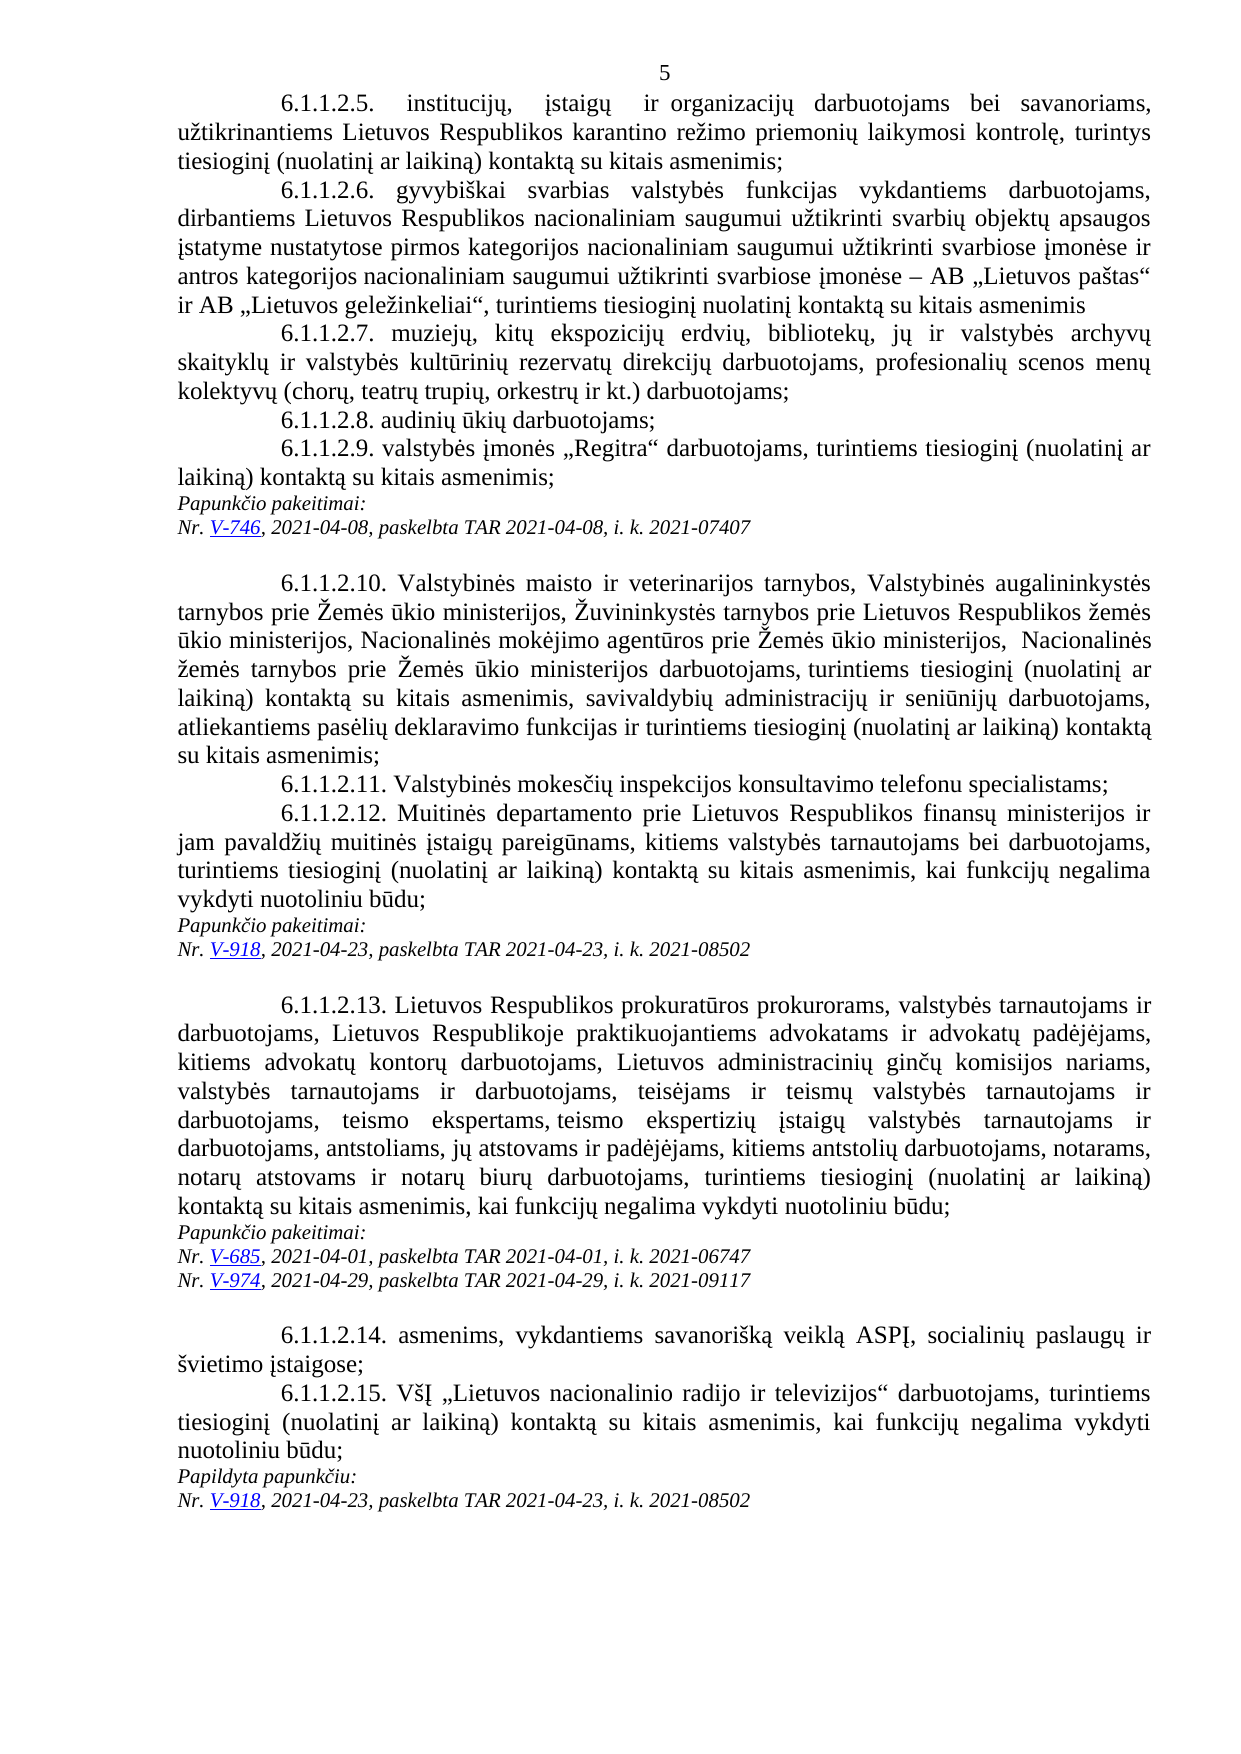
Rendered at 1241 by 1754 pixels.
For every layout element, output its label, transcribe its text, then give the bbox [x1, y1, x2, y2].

text 6.1.1.2.5. institucijų, įstaigų ir organizacijų darbuotojams bei savanoriams, užtikrinantiems Lietuvos Respublikos karantino režimo priemonių laikymosi kontrolę, turintys tiesioginį (nuolatinį ar laikiną) kontaktą su kitais asmenimis; [177, 88, 1152, 175]
text 6.1.1.2.8. audinių ūkių darbuotojams; [177, 405, 1152, 433]
text 6.1.1.2.13. Lietuvos Respublikos prokuratūros prokurorams, valstybės tarnautojams ir darbuotojams, Lietuvos Respublikoje praktikuojantiems advokatams ir advokatų padėjėjams, kitiems advokatų kontorų darbuotojams, Lietuvos administracinių ginčų komisijos nariams, valstybės tarnautojams ir darbuotojams, teisėjams ir teismų valstybės tarnautojams ir darbuotojams, teismo ekspertams, teismo ekspertizių įstaigų valstybės tarnautojams ir darbuotojams, antstoliams, jų atstovams ir padėjėjams, kitiems antstolių darbuotojams, notarams, notarų atstovams ir notarų biurų darbuotojams, turintiems tiesioginį (nuolatinį ar laikiną) kontaktą su kitais asmenimis, kai funkcijų negalima vykdyti nuotoliniu būdu; [177, 990, 1152, 1220]
text 6.1.1.2.15. VšĮ „Lietuvos nacionalinio radijo ir televizijos“ darbuotojams, turintiems tiesioginį (nuolatinį ar laikiną) kontaktą su kitais asmenimis, kai funkcijų negalima vykdyti nuotoliniu būdu; [177, 1378, 1152, 1464]
text 6.1.1.2.9. valstybės įmonės „Regitra“ darbuotojams, turintiems tiesioginį (nuolatinį ar laikiną) kontaktą su kitais asmenimis; [177, 433, 1152, 491]
text Nr. V-746, 2021-04-08, paskelbta TAR 2021-04-08, i. k. 2021-07407 [177, 515, 1152, 539]
text Papunkčio pakeitimai: [177, 1220, 1152, 1244]
text Papunkčio pakeitimai: [177, 913, 1152, 937]
text 6.1.1.2.14. asmenims, vykdantiems savanorišką veiklą ASPĮ, socialinių paslaugų ir švietimo įstaigose; [177, 1321, 1152, 1378]
text 6.1.1.2.12. Muitinės departamento prie Lietuvos Respublikos finansų ministerijos ir jam pavaldžių muitinės įstaigų pareigūnams, kitiems valstybės tarnautojams bei darbuotojams, turintiems tiesioginį (nuolatinį ar laikiną) kontaktą su kitais asmenimis, kai funkcijų negalima vykdyti nuotoliniu būdu; [177, 798, 1152, 913]
text 6.1.1.2.6. gyvybiškai svarbias valstybės funkcijas vykdantiems darbuotojams, dirbantiems Lietuvos Respublikos nacionaliniam saugumui užtikrinti svarbių objektų apsaugos įstatyme nustatytose pirmos kategorijos nacionaliniam saugumui užtikrinti svarbiose įmonėse ir antros kategorijos nacionaliniam saugumui užtikrinti svarbiose įmonėse – AB „Lietuvos paštas“ ir AB „Lietuvos geležinkeliai“, turintiems tiesioginį nuolatinį kontaktą su kitais asmenimis [177, 175, 1152, 318]
text 6.1.1.2.7. muziejų, kitų ekspozicijų erdvių, bibliotekų, jų ir valstybės archyvų skaityklų ir valstybės kultūrinių rezervatų direkcijų darbuotojams, profesionalių scenos menų kolektyvų (chorų, teatrų trupių, orkestrų ir kt.) darbuotojams; [177, 318, 1152, 405]
text 6.1.1.2.10. Valstybinės maisto ir veterinarijos tarnybos, Valstybinės augalininkystės tarnybos prie Žemės ūkio ministerijos, Žuvininkystės tarnybos prie Lietuvos Respublikos žemės ūkio ministerijos, Nacionalinės mokėjimo agentūros prie Žemės ūkio ministerijos, Nacionalinės žemės tarnybos prie Žemės ūkio ministerijos darbuotojams, turintiems tiesioginį (nuolatinį ar laikiną) kontaktą su kitais asmenimis, savivaldybių administracijų ir seniūnijų darbuotojams, atliekantiems pasėlių deklaravimo funkcijas ir turintiems tiesioginį (nuolatinį ar laikiną) kontaktą su kitais asmenimis; [177, 568, 1152, 769]
text Nr. V-685, 2021-04-01, paskelbta TAR 2021-04-01, i. k. 2021-06747 [177, 1244, 1152, 1268]
text 6.1.1.2.11. Valstybinės mokesčių inspekcijos konsultavimo telefonu specialistams; [177, 769, 1152, 798]
text Papunkčio pakeitimai: [177, 491, 1152, 515]
text Nr. V-974, 2021-04-29, paskelbta TAR 2021-04-29, i. k. 2021-09117 [177, 1268, 1152, 1292]
text Papildyta papunkčiu: [177, 1464, 1152, 1488]
text Nr. V-918, 2021-04-23, paskelbta TAR 2021-04-23, i. k. 2021-08502 [177, 937, 1152, 961]
text Nr. V-918, 2021-04-23, paskelbta TAR 2021-04-23, i. k. 2021-08502 [177, 1488, 1152, 1512]
